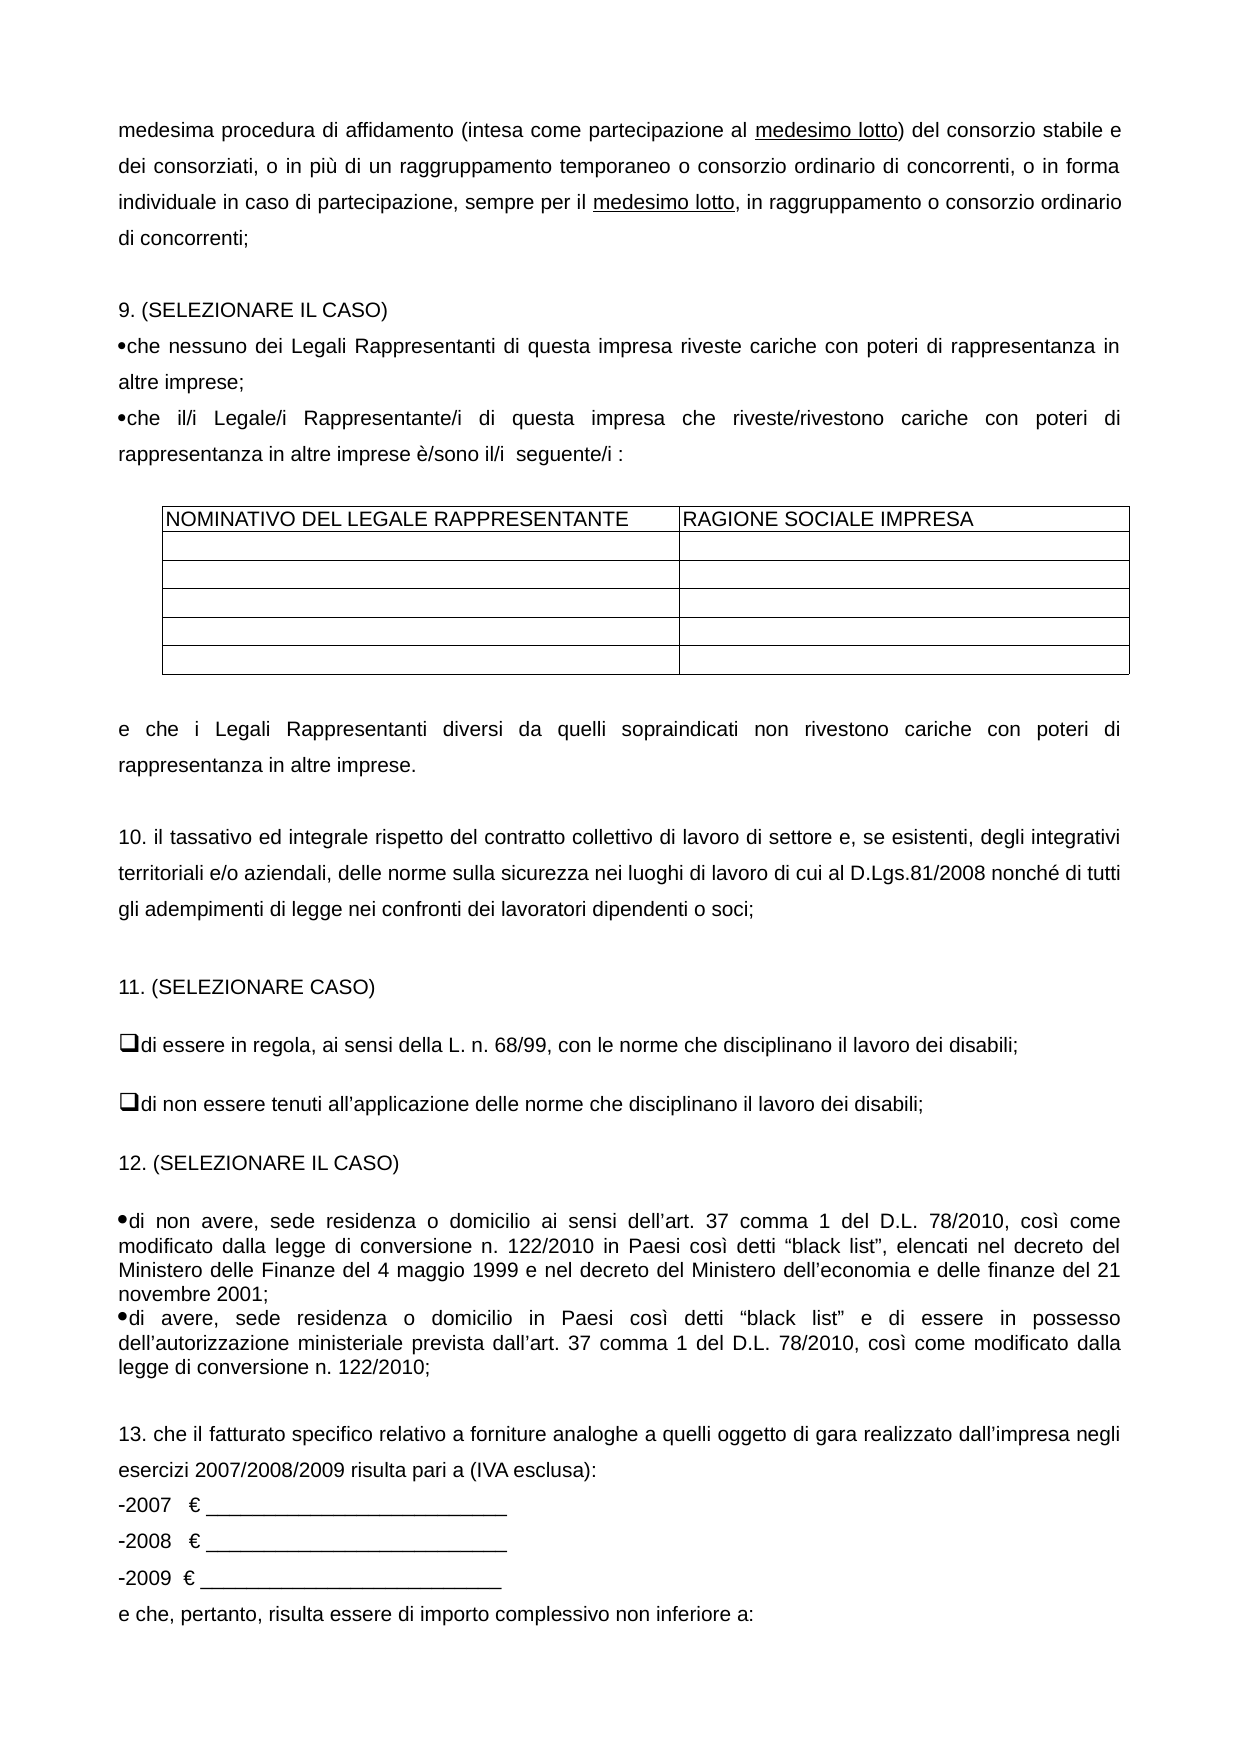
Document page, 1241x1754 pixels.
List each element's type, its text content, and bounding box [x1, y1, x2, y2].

text 10. il tassativo ed integrale rispetto del contratto collettivo di lavoro di settore e, se esistenti, degli integrativi territoriali e/o aziendali, delle norme sulla sicurezza nei luoghi di lavoro di cui al D.Lgs.81/2008 nonché di tutti gli adempimenti di legge nei confronti dei lavoratori dipendenti o soci; [118, 824, 1122, 920]
table_header RAGIONE SOCIALE IMPRESA [680, 507, 1129, 531]
list 2007 € __________________________ [118, 1493, 1122, 1517]
table_header NOMINATIVO DEL LEGALE RAPPRESENTANTE [163, 507, 679, 531]
table_cell [680, 589, 1129, 617]
table_cell [163, 589, 679, 617]
list che il/i Legale/i Rappresentante/i di questa impresa che riveste/rivestono cariche con poteri di rappresentanza in altre imprese è/sono il/i seguente/i : [118, 406, 1122, 466]
list 2008 € __________________________ [118, 1529, 1122, 1553]
list 2009 € __________________________ [118, 1565, 1122, 1589]
list di avere, sede residenza o domicilio in Paesi così detti “black list” e di essere in possesso dell’autorizzazione ministeriale prevista dall’art. 37 comma 1 del D.L. 78/2010, così come modificato dalla legge di conversione n. 122/2010; [118, 1306, 1122, 1379]
text 12. (SELEZIONARE IL CASO) [118, 1151, 1122, 1175]
table_cell [680, 618, 1129, 645]
text e che i Legali Rappresentanti diversi da quelli sopraindicati non rivestono cariche con poteri di rappresentanza in altre imprese. [118, 717, 1122, 777]
list di essere in regola, ai sensi della L. n. 68/99, con le norme che disciplinano il lavoro dei disabili; [118, 1033, 1122, 1058]
list che nessuno dei Legali Rappresentanti di questa impresa riveste cariche con poteri di rappresentanza in altre imprese; [118, 334, 1122, 394]
list di non avere, sede residenza o domicilio ai sensi dell’art. 37 comma 1 del D.L. 78/2010, così come modificato dalla legge di conversione n. 122/2010 in Paesi così detti “black list”, elencati nel decreto del Ministero delle Finanze del 4 maggio 1999 e nel decreto del Ministero dell’economia e delle finanze del 21 novembre 2001; [118, 1209, 1122, 1306]
table_cell [163, 532, 679, 560]
table_cell [163, 618, 679, 645]
text medesima procedura di affidamento (intesa come partecipazione al medesimo lotto) del consorzio stabile e dei consorziati, o in più di un raggruppamento temporaneo o consorzio ordinario di concorrenti, o in forma individuale in caso di partecipazione, sempre per il medesimo lotto, in raggruppamento o consorzio ordinario di concorrenti; [118, 118, 1122, 250]
list di non essere tenuti all’applicazione delle norme che disciplinano il lavoro dei disabili; [118, 1092, 1122, 1117]
text e che, pertanto, risulta essere di importo complessivo non inferiore a: [118, 1601, 1122, 1625]
table_cell [163, 646, 679, 674]
table_cell [680, 532, 1129, 560]
table_cell [680, 561, 1129, 588]
table_cell [680, 646, 1129, 674]
text 13. che il fatturato specifico relativo a forniture analoghe a quelli oggetto di gara realizzato dall’impresa negli esercizi 2007/2008/2009 risulta pari a (IVA esclusa): [118, 1421, 1122, 1481]
text 9. (SELEZIONARE IL CASO) [118, 298, 1122, 322]
table_cell [163, 561, 679, 588]
text 11. (SELEZIONARE CASO) [118, 975, 1122, 999]
